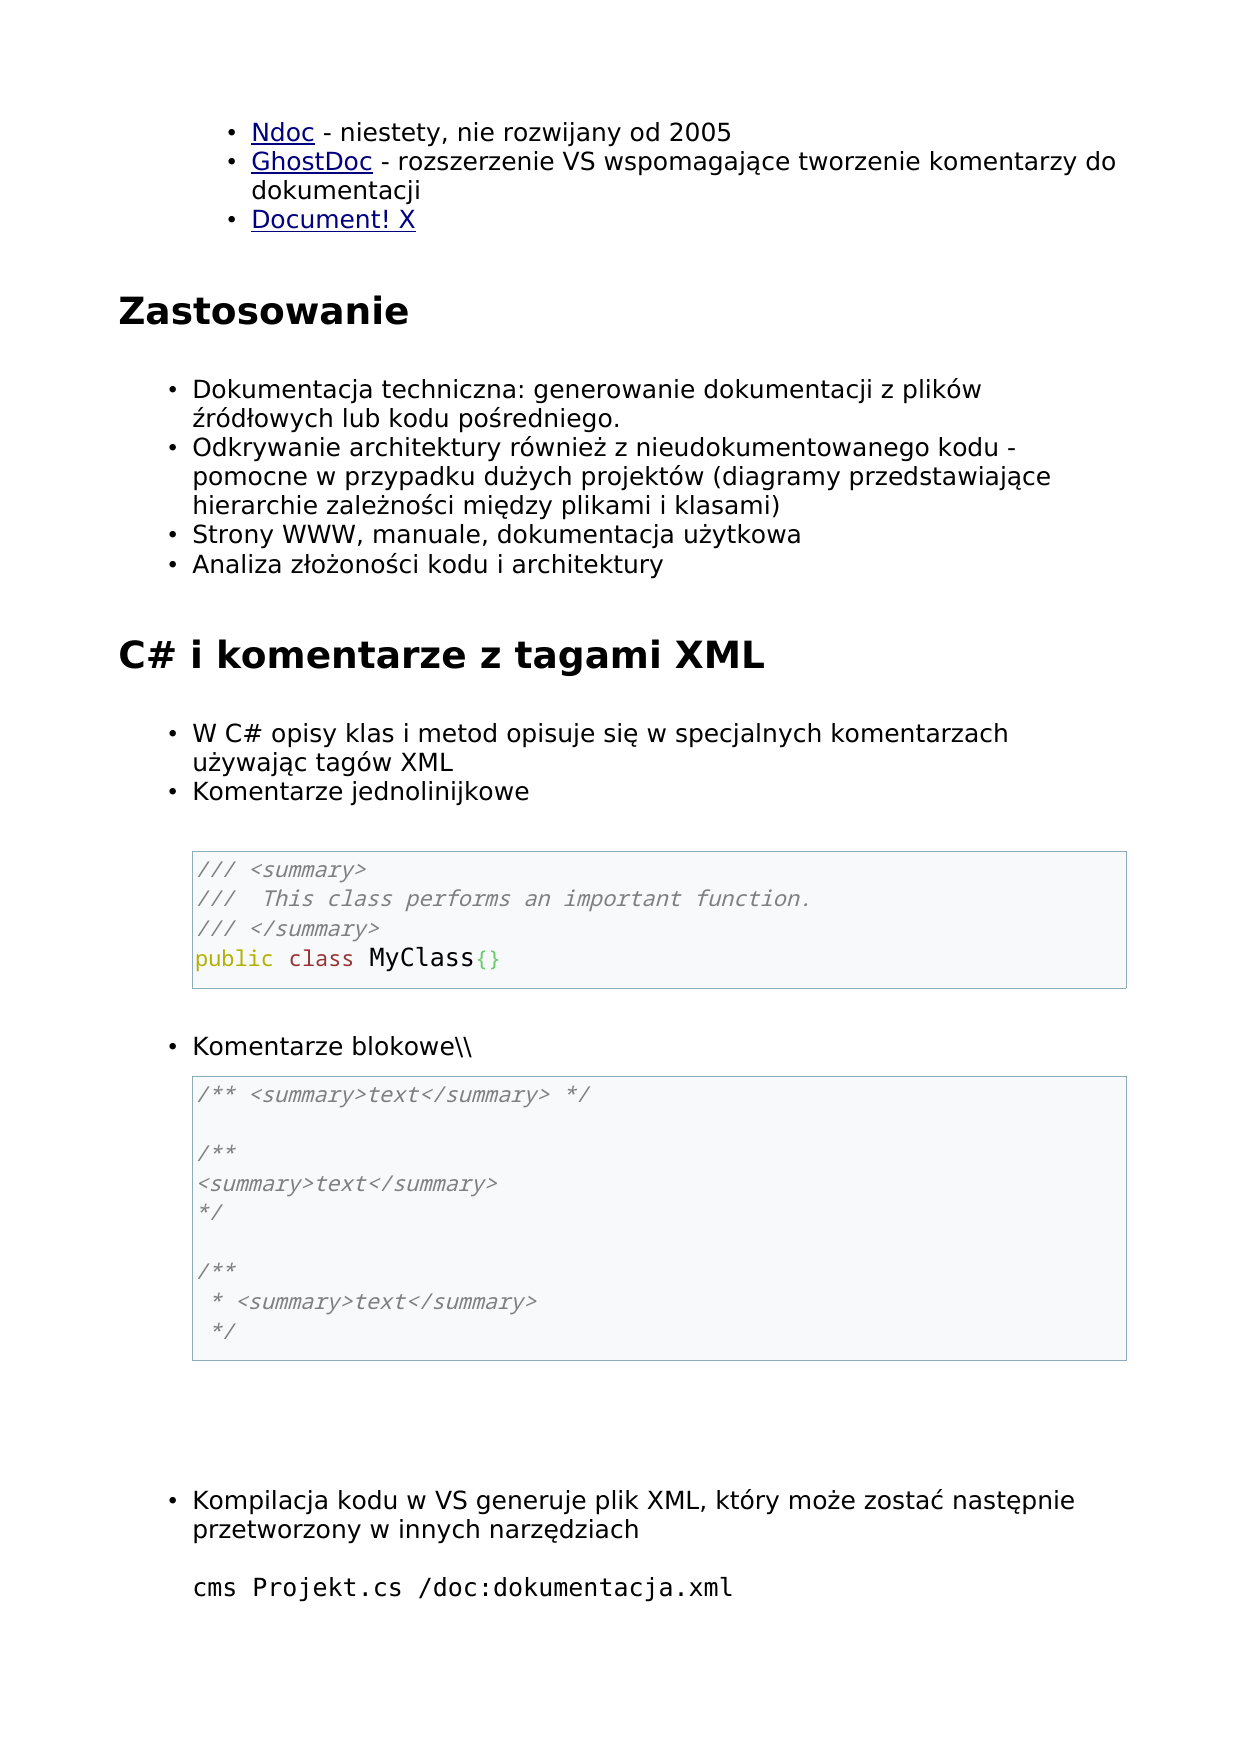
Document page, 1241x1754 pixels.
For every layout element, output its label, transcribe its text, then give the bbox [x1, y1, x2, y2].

list GhostDoc - rozszerzenie VS wspomagające tworzenie komentarzy do dokumentacji [236, 147, 1122, 206]
list Analiza złożoności kodu i architektury [177, 550, 1122, 579]
table_header /// <summary> /// This class performs an important function. /// </summary> public class MyClass{} [193, 852, 1126, 987]
list Ndoc - niestety, nie rozwijany od 2005 [236, 118, 1122, 147]
subtitle Zastosowanie [118, 289, 1122, 333]
list Komentarze blokowe\\ [177, 1032, 1122, 1061]
list Strony WWW, manuale, dokumentacja użytkowa [177, 521, 1122, 550]
list cms Projekt.cs /doc:dokumentacja.xml [177, 1573, 1122, 1603]
list W C# opisy klas i metod opisuje się w specjalnych komentarzach używając tagów XML [177, 719, 1122, 777]
subtitle C# i komentarze z tagami XML [118, 633, 1122, 677]
list Dokumentacja techniczna: generowanie dokumentacji z plików źródłowych lub kodu pośredniego. [177, 375, 1122, 433]
list Komentarze jednolinijkowe [177, 777, 1122, 836]
list Document! X [236, 206, 1122, 235]
table_header /** <summary>text</summary> */ /** <summary>text</summary> */ /** * <summary>text</summary> */ [193, 1077, 1126, 1360]
list Kompilacja kodu w VS generuje plik XML, który może zostać następnie przetworzony w innych narzędziach [177, 1486, 1122, 1573]
list Odkrywanie architektury również z nieudokumentowanego kodu - pomocne w przypadku dużych projektów (diagramy przedstawiające hierarchie zależności między plikami i klasami) [177, 433, 1122, 521]
